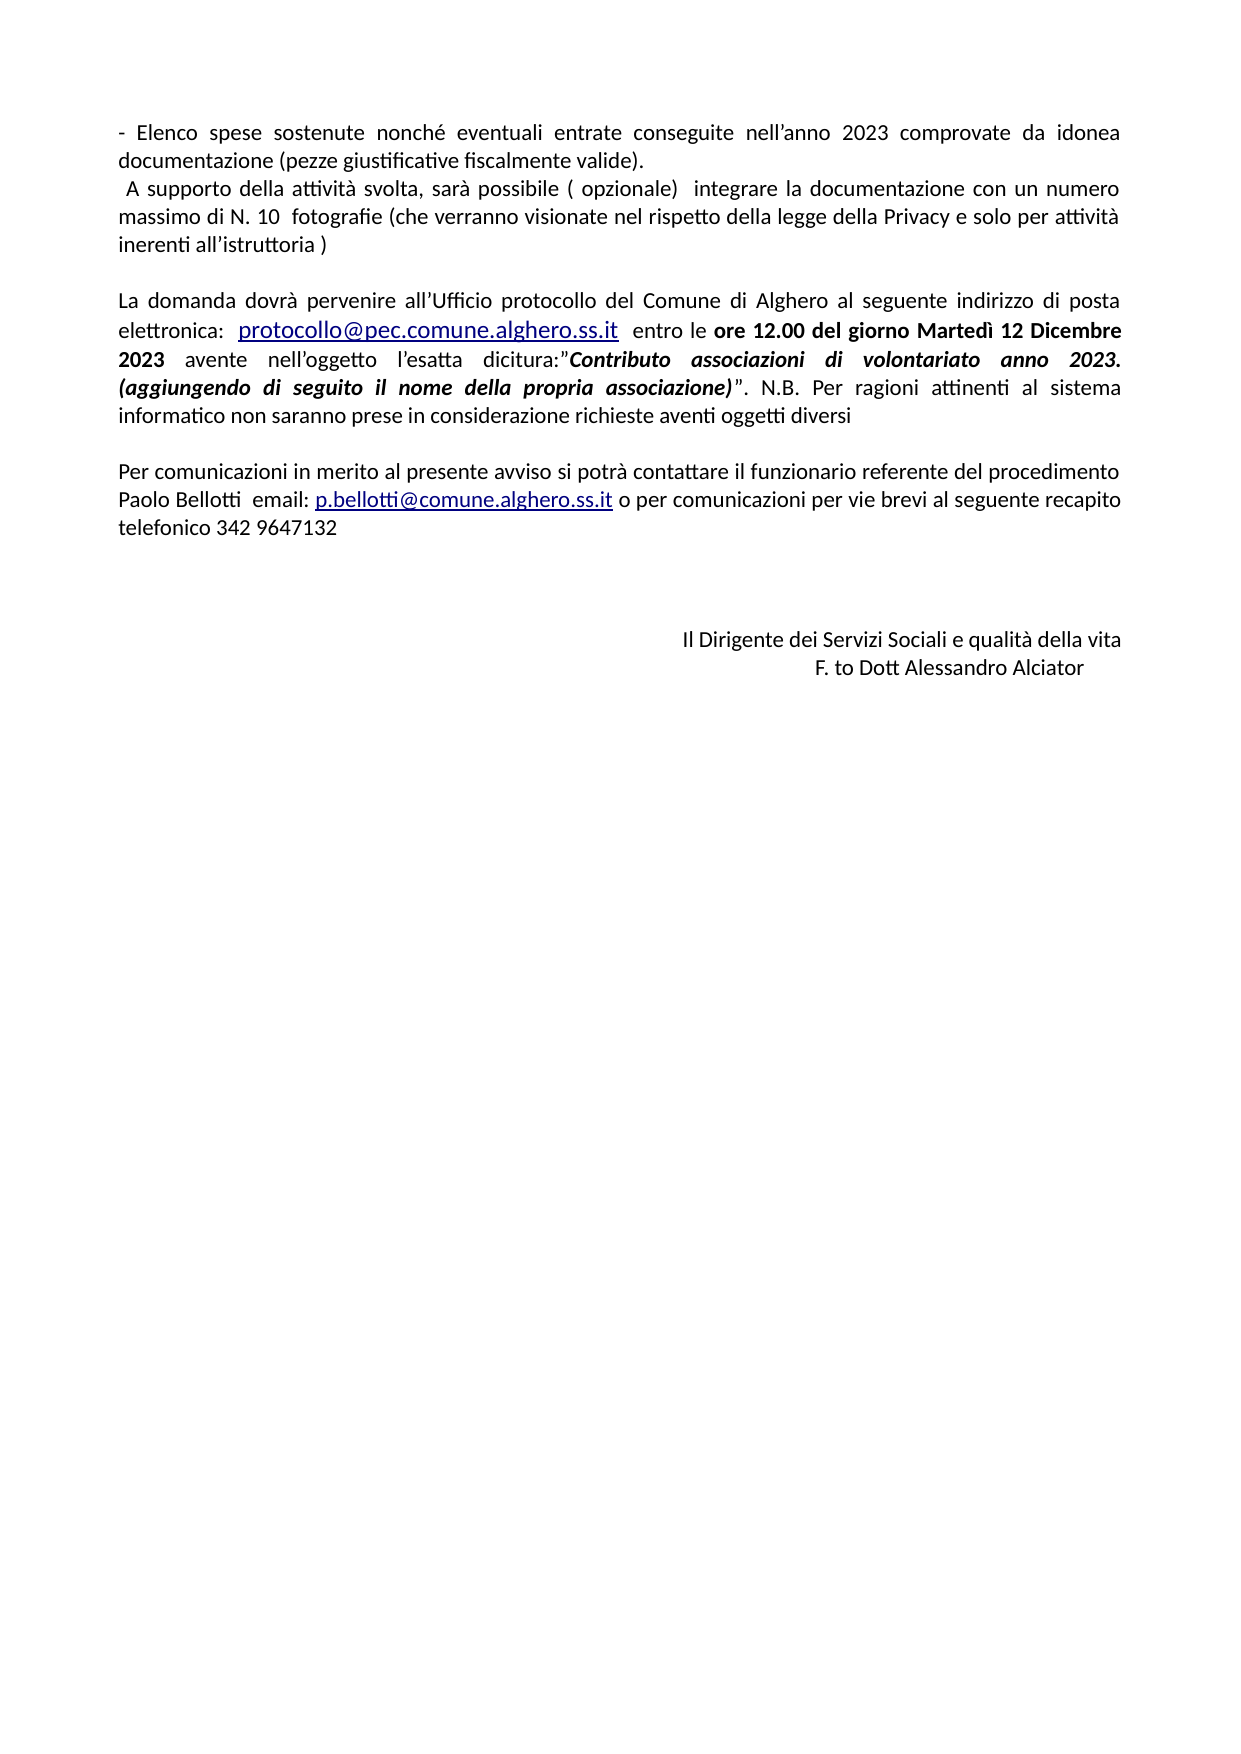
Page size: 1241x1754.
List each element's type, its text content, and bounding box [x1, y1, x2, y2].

text - Elenco spese sostenute nonché eventuali entrate conseguite nell’anno 2023 comprovate da idonea documentazione (pezze giustificative fiscalmente valide). [118, 118, 1122, 174]
text La domanda dovrà pervenire all’Ufficio protocollo del Comune di Alghero al seguente indirizzo di posta elettronica: protocollo@pec.comune.alghero.ss.it entro le ore 12.00 del giorno Martedì 12 Dicembre 2023 avente nell’oggetto l’esatta dicitura:”Contributo associazioni di volontariato anno 2023. (aggiungendo di seguito il nome della propria associazione)”. N.B. Per ragioni attinenti al sistema informatico non saranno prese in considerazione richieste aventi oggetti diversi [118, 286, 1122, 429]
text F. to Dott Alessandro Alciator [815, 653, 1122, 681]
text Il Dirigente dei Servizi Sociali e qualità della vita [118, 625, 1122, 653]
text A supporto della attività svolta, sarà possibile ( opzionale) integrare la documentazione con un numero massimo di N. 10 fotografie (che verranno visionate nel rispetto della legge della Privacy e solo per attività inerenti all’istruttoria ) [118, 174, 1122, 258]
text Per comunicazioni in merito al presente avviso si potrà contattare il funzionario referente del procedimento Paolo Bellotti email: p.bellotti@comune.alghero.ss.it o per comunicazioni per vie brevi al seguente recapito telefonico 342 9647132 [118, 457, 1122, 541]
